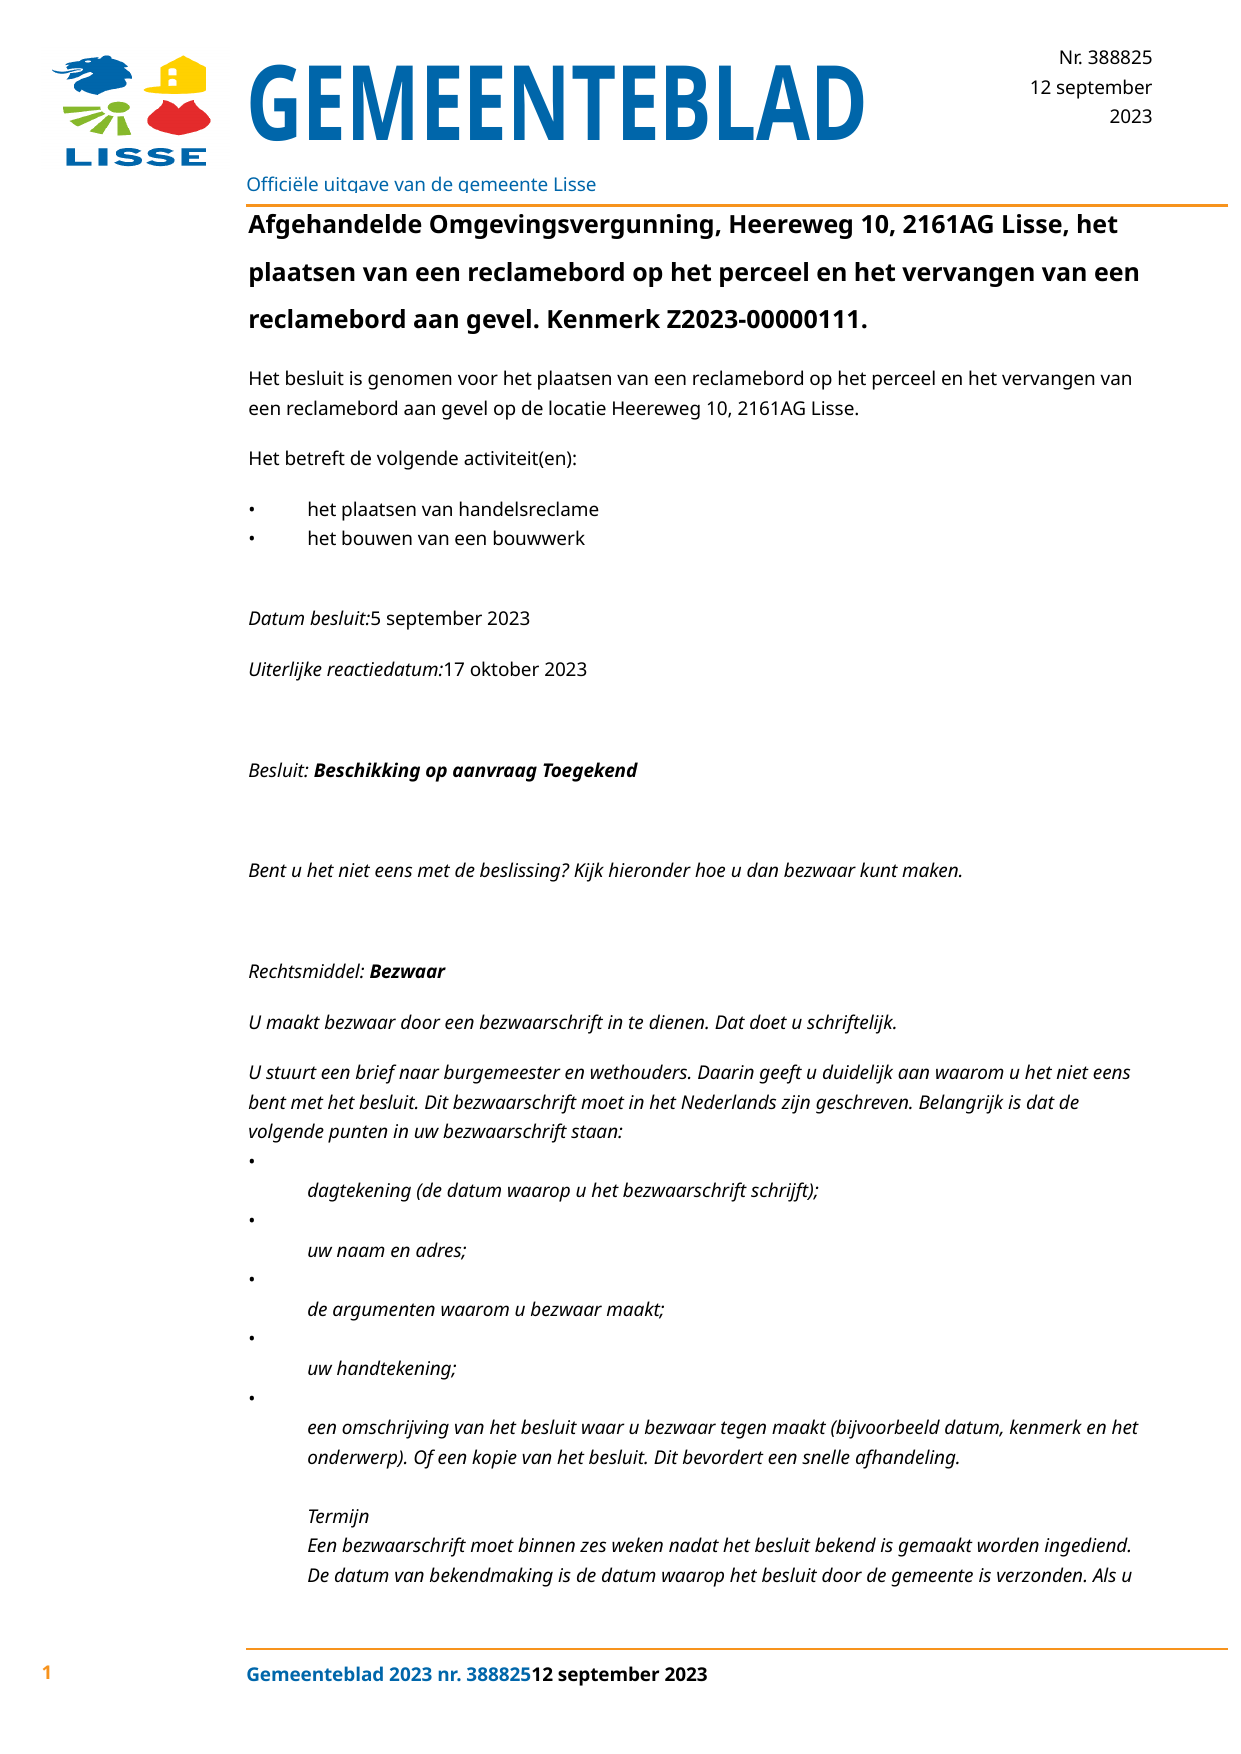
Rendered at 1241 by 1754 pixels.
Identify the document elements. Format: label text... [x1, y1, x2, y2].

list het plaatsen van handelsreclame [248, 496, 1152, 522]
list het bouwen van een bouwwerk [248, 526, 1152, 551]
list een omschrijving van het besluit waar u bezwaar tegen maakt (bijvoorbeeld datum, kenmerk en het onderwerp). Of een kopie van het besluit. Dit bevordert een snelle afhandeling. [248, 1414, 1152, 1469]
text U stuurt een brief naar burgemeester en wethouders. Daarin geeft u duidelijk aan waarom u het niet eens bent met het besluit. Dit bezwaarschrift moet in het Nederlands zijn geschreven. Belangrijk is dat de volgende punten in uw bezwaarschrift staan: [248, 1059, 1152, 1144]
text Uiterlijke reactiedatum:17 oktober 2023 [248, 656, 1152, 682]
list uw handtekening; [248, 1355, 1152, 1381]
list de argumenten waarom u bezwaar maakt; [248, 1296, 1152, 1322]
list Termijn [248, 1503, 1152, 1529]
list Een bezwaarschrift moet binnen zes weken nadat het besluit bekend is gemaakt worden ingediend. De datum van bekendmaking is de datum waarop het besluit door de gemeente is verzonden. Als u [248, 1533, 1152, 1588]
picture [41, 47, 231, 172]
text Rechtsmiddel: Bezwaar [248, 958, 1152, 984]
text Het betreft de volgende activiteit(en): [248, 446, 1152, 471]
text Afgehandelde Omgevingsvergunning, Heereweg 10, 2161AG Lisse, het plaatsen van een reclamebord op het perceel en het vervangen van een reclamebord aan gevel. Kenmerk Z2023-00000111. [248, 207, 1152, 336]
text Bent u het niet eens met de beslissing? Kijk hieronder hoe u dan bezwaar kunt maken. [248, 858, 1152, 883]
text Besluit: Beschikking op aanvraag Toegekend [248, 757, 1152, 782]
list uw naam en adres; [248, 1237, 1152, 1262]
text Het besluit is genomen voor het plaatsen van een reclamebord op het perceel en het vervangen van een reclamebord aan gevel op de locatie Heereweg 10, 2161AG Lisse. [248, 366, 1152, 421]
text U maakt bezwaar door een bezwaarschrift in te dienen. Dat doet u schriftelijk. [248, 1009, 1152, 1034]
list dagtekening (de datum waarop u het bezwaarschrift schrijft); [248, 1178, 1152, 1203]
text Datum besluit:5 september 2023 [248, 606, 1152, 631]
